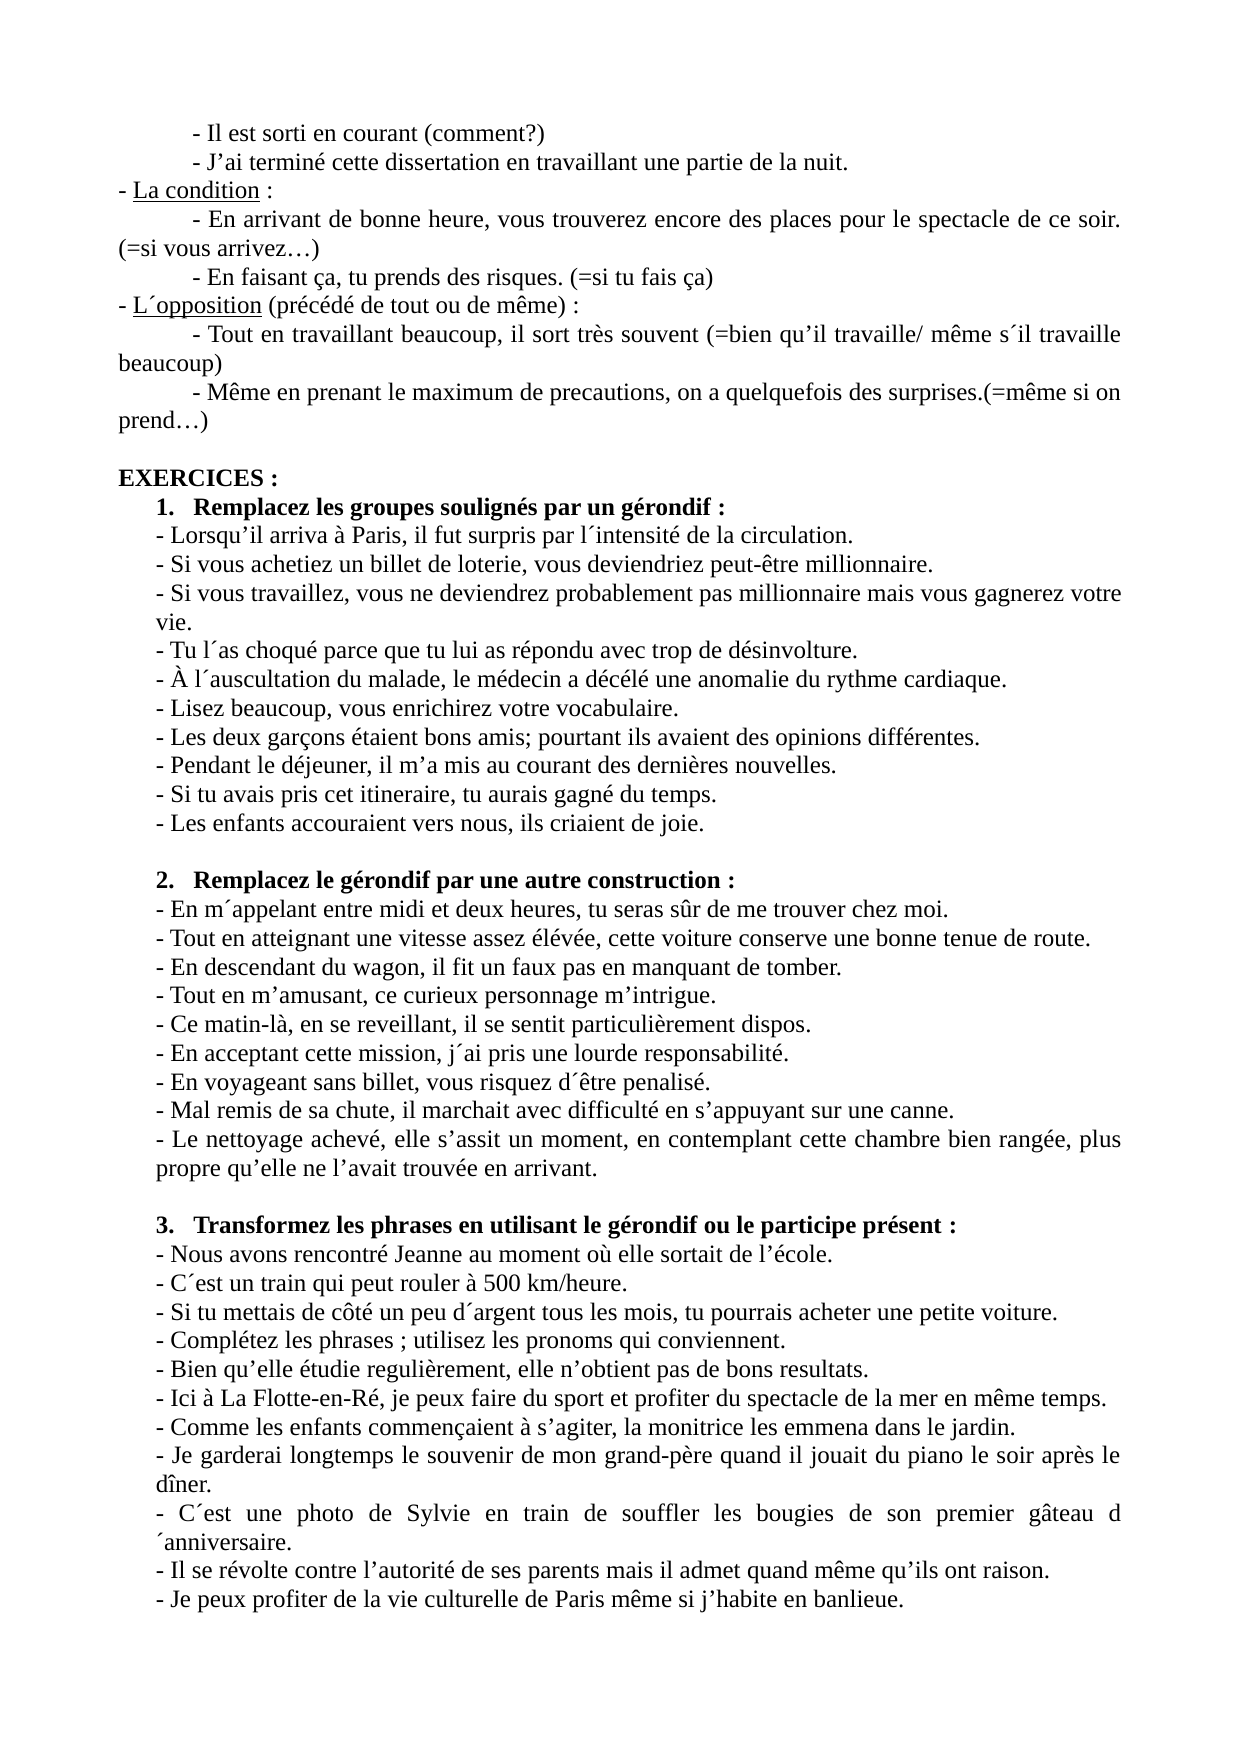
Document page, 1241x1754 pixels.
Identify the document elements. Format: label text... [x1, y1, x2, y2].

text - Le nettoyage achevé, elle s’assit un moment, en contemplant cette chambre bien rangée, plus propre qu’elle ne l’avait trouvée en arrivant. [156, 1124, 1122, 1182]
list Remplacez les groupes soulignés par un gérondif : [156, 492, 1122, 521]
text - Si vous travaillez, vous ne deviendrez probablement pas millionnaire mais vous gagnerez votre vie. [156, 578, 1122, 636]
text - Tout en atteignant une vitesse assez élévée, cette voiture conserve une bonne tenue de route. [156, 923, 1122, 952]
text - Bien qu’elle étudie regulièrement, elle n’obtient pas de bons resultats. [156, 1354, 1122, 1383]
text - Tu l´as choqué parce que tu lui as répondu avec trop de désinvolture. [156, 636, 1122, 664]
list Transformez les phrases en utilisant le gérondif ou le participe présent : [156, 1211, 1122, 1239]
text - En acceptant cette mission, j´ai pris une lourde responsabilité. [156, 1038, 1122, 1067]
text - La condition : [118, 176, 1122, 204]
text - Même en prenant le maximum de precautions, on a quelquefois des surprises.(=même si on prend…) [118, 377, 1122, 434]
text - Complétez les phrases ; utilisez les pronoms qui conviennent. [156, 1326, 1122, 1354]
text - Il se révolte contre l’autorité de ses parents mais il admet quand même qu’ils ont raison. [156, 1556, 1122, 1584]
text - Il est sorti en courant (comment?) [118, 118, 1122, 147]
text - À l´auscultation du malade, le médecin a décélé une anomalie du rythme cardiaque. [156, 664, 1122, 693]
text - C´est une photo de Sylvie en train de souffler les bougies de son premier gâteau d´anniversaire. [156, 1498, 1122, 1556]
text - L´opposition (précédé de tout ou de même) : [118, 291, 1122, 319]
text - Tout en travaillant beaucoup, il sort très souvent (=bien qu’il travaille/ même s´il travaille beaucoup) [118, 319, 1122, 377]
text - Nous avons rencontré Jeanne au moment où elle sortait de l’école. [156, 1239, 1122, 1268]
text - Ici à La Flotte-en-Ré, je peux faire du sport et profiter du spectacle de la mer en même temps. [156, 1383, 1122, 1412]
text - Je garderai longtemps le souvenir de mon grand-père quand il jouait du piano le soir après le dîner. [156, 1441, 1122, 1498]
text - J’ai terminé cette dissertation en travaillant une partie de la nuit. [118, 147, 1122, 176]
text - Lisez beaucoup, vous enrichirez votre vocabulaire. [156, 693, 1122, 722]
text - Si tu avais pris cet itineraire, tu aurais gagné du temps. [156, 779, 1122, 808]
text - Je peux profiter de la vie culturelle de Paris même si j’habite en banlieue. [156, 1584, 1122, 1613]
text - Tout en m’amusant, ce curieux personnage m’intrigue. [156, 981, 1122, 1009]
text - Comme les enfants commençaient à s’agiter, la monitrice les emmena dans le jardin. [156, 1412, 1122, 1441]
text - Lorsqu’il arriva à Paris, il fut surpris par l´intensité de la circulation. [156, 521, 1122, 549]
text - En descendant du wagon, il fit un faux pas en manquant de tomber. [156, 952, 1122, 981]
text - Si tu mettais de côté un peu d´argent tous les mois, tu pourrais acheter une petite voiture. [156, 1297, 1122, 1326]
text - Pendant le déjeuner, il m’a mis au courant des dernières nouvelles. [156, 751, 1122, 779]
text - Les enfants accouraient vers nous, ils criaient de joie. [156, 808, 1122, 837]
list Remplacez le gérondif par une autre construction : [156, 866, 1122, 894]
text - En m´appelant entre midi et deux heures, tu seras sûr de me trouver chez moi. [156, 894, 1122, 923]
text - En arrivant de bonne heure, vous trouverez encore des places pour le spectacle de ce soir. (=si vous arrivez…) [118, 204, 1122, 262]
text - En faisant ça, tu prends des risques. (=si tu fais ça) [118, 262, 1122, 291]
text - En voyageant sans billet, vous risquez d´être penalisé. [156, 1067, 1122, 1096]
text - Mal remis de sa chute, il marchait avec difficulté en s’appuyant sur une canne. [156, 1096, 1122, 1124]
text - Si vous achetiez un billet de loterie, vous deviendriez peut-être millionnaire. [156, 549, 1122, 578]
text - C´est un train qui peut rouler à 500 km/heure. [156, 1268, 1122, 1297]
text - Ce matin-là, en se reveillant, il se sentit particulièrement dispos. [156, 1009, 1122, 1038]
text - Les deux garçons étaient bons amis; pourtant ils avaient des opinions différentes. [156, 722, 1122, 751]
text EXERCICES : [118, 463, 1122, 492]
